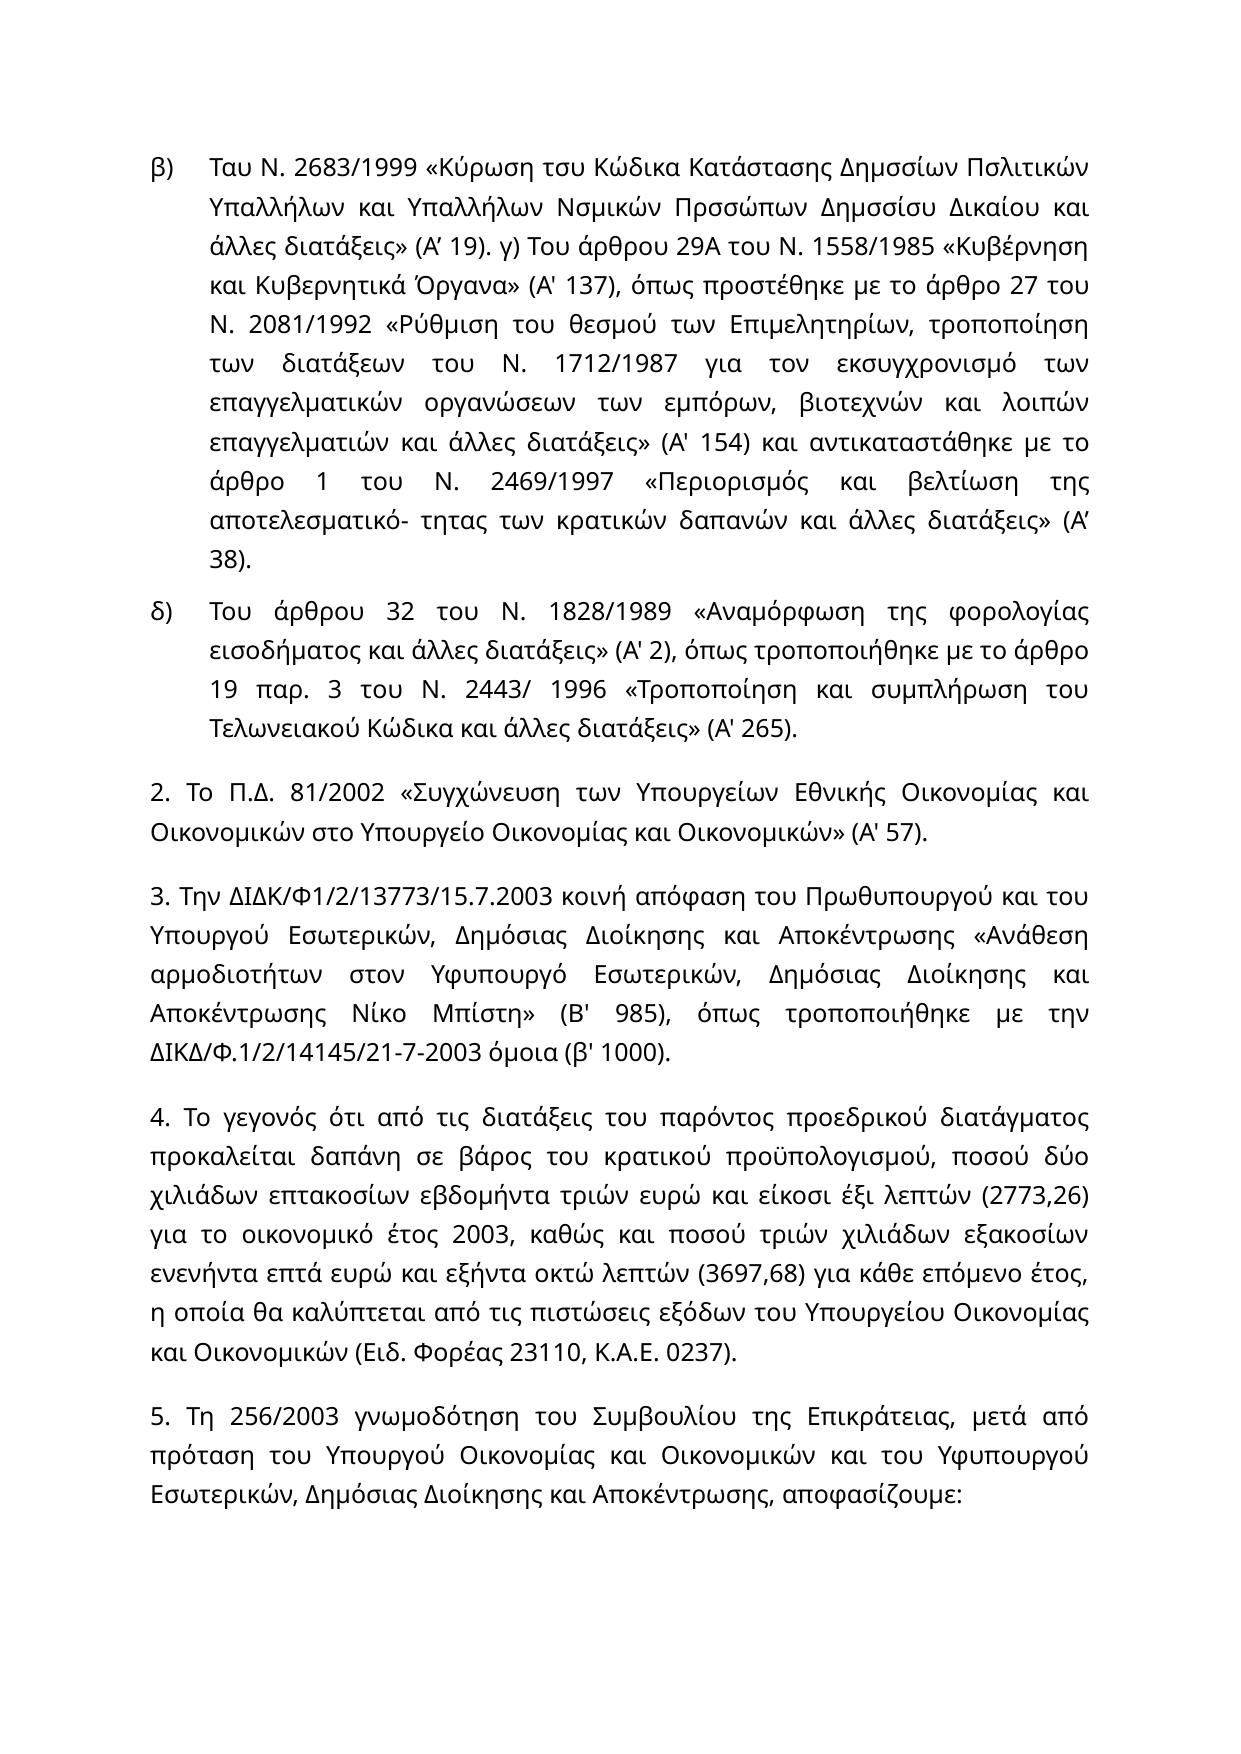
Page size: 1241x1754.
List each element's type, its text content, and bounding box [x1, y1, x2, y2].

list β) Ταυ Ν. 2683/1999 «Κύρωση τσυ Κώδικα Κατάστασης Δημσσίων Πσλιτικών Υπαλλήλων και Υπαλλήλων Νσμικών Πρσσώπων Δημσσίσυ Δικαίου και άλλες διατάξεις» (Α’ 19). γ) Του άρθρου 29A του Ν. 1558/1985 «Κυβέρνηση και Κυβερνητικά Όργανα» (Α' 137), όπως προστέθηκε με το άρθρο 27 του Ν. 2081/1992 «Ρύθμιση του θεσμού των Επιμελητηρίων, τροποποίηση των διατάξεων του Ν. 1712/1987 για τον εκσυγχρονισμό των επαγγελματικών οργανώσεων των εμπόρων, βιοτεχνών και λοιπών επαγγελματιών και άλλες διατάξεις» (Α' 154) και αντικαταστάθηκε με το άρθρο 1 του Ν. 2469/1997 «Περιορισμός και βελτίωση της αποτελεσματικό- τητας των κρατικών δαπανών και άλλες διατάξεις» (Α’ 38). [150, 150, 1090, 576]
list δ) Του άρθρου 32 του Ν. 1828/1989 «Αναμόρφωση της φορολογίας εισοδήματος και άλλες διατάξεις» (Α' 2), όπως τροποποιήθηκε με το άρθρο 19 παρ. 3 του Ν. 2443/ 1996 «Τροποποίηση και συμπλήρωση του Τελωνειακού Κώδικα και άλλες διατάξεις» (Α' 265). [150, 593, 1090, 745]
text 4. Το γεγονός ότι από τις διατάξεις του παρόντος προεδρικού διατάγματος προκαλείται δαπάνη σε βάρος του κρατικού προϋπολογισμού, ποσού δύο χιλιάδων επτακοσίων εβδομήντα τριών ευρώ και είκοσι έξι λεπτών (2773,26) για το οικονομικό έτος 2003, καθώς και ποσού τριών χιλιάδων εξακοσίων ενενήντα επτά ευρώ και εξήντα οκτώ λεπτών (3697,68) για κάθε επόμενο έτος, η οποία θα καλύπτεται από τις πιστώσεις εξόδων του Υπουργείου Οικονομίας και Οικονομικών (Ειδ. Φορέας 23110, Κ.Α.Ε. 0237). [150, 1099, 1090, 1368]
text 2. Το Π.Δ. 81/2002 «Συγχώνευση των Υπουργείων Εθνικής Οικονομίας και Οικονομικών στο Υπουργείο Οικονομίας και Οικονομικών» (Α' 57). [150, 775, 1090, 848]
text 3. Την ΔΙΔΚ/Φ1/2/13773/15.7.2003 κοινή απόφαση του Πρωθυπουργού και του Υπουργού Εσωτερικών, Δημόσιας Διοίκησης και Αποκέντρωσης «Ανάθεση αρμοδιοτήτων στον Υφυπουργό Εσωτερικών, Δημόσιας Διοίκησης και Αποκέντρωσης Νίκο Μπίστη» (Β' 985), όπως τροποποιήθηκε με την ΔΙΚΔ/Φ.1/2/14145/21-7-2003 όμοια (β' 1000). [150, 878, 1090, 1069]
text 5. Τη 256/2003 γνωμοδότηση του Συμβουλίου της Επικράτειας, μετά από πρόταση του Υπουργού Οικονομίας και Οικονομικών και του Υφυπουργού Εσωτερικών, Δημόσιας Διοίκησης και Αποκέντρωσης, αποφασίζουμε: [150, 1398, 1090, 1511]
